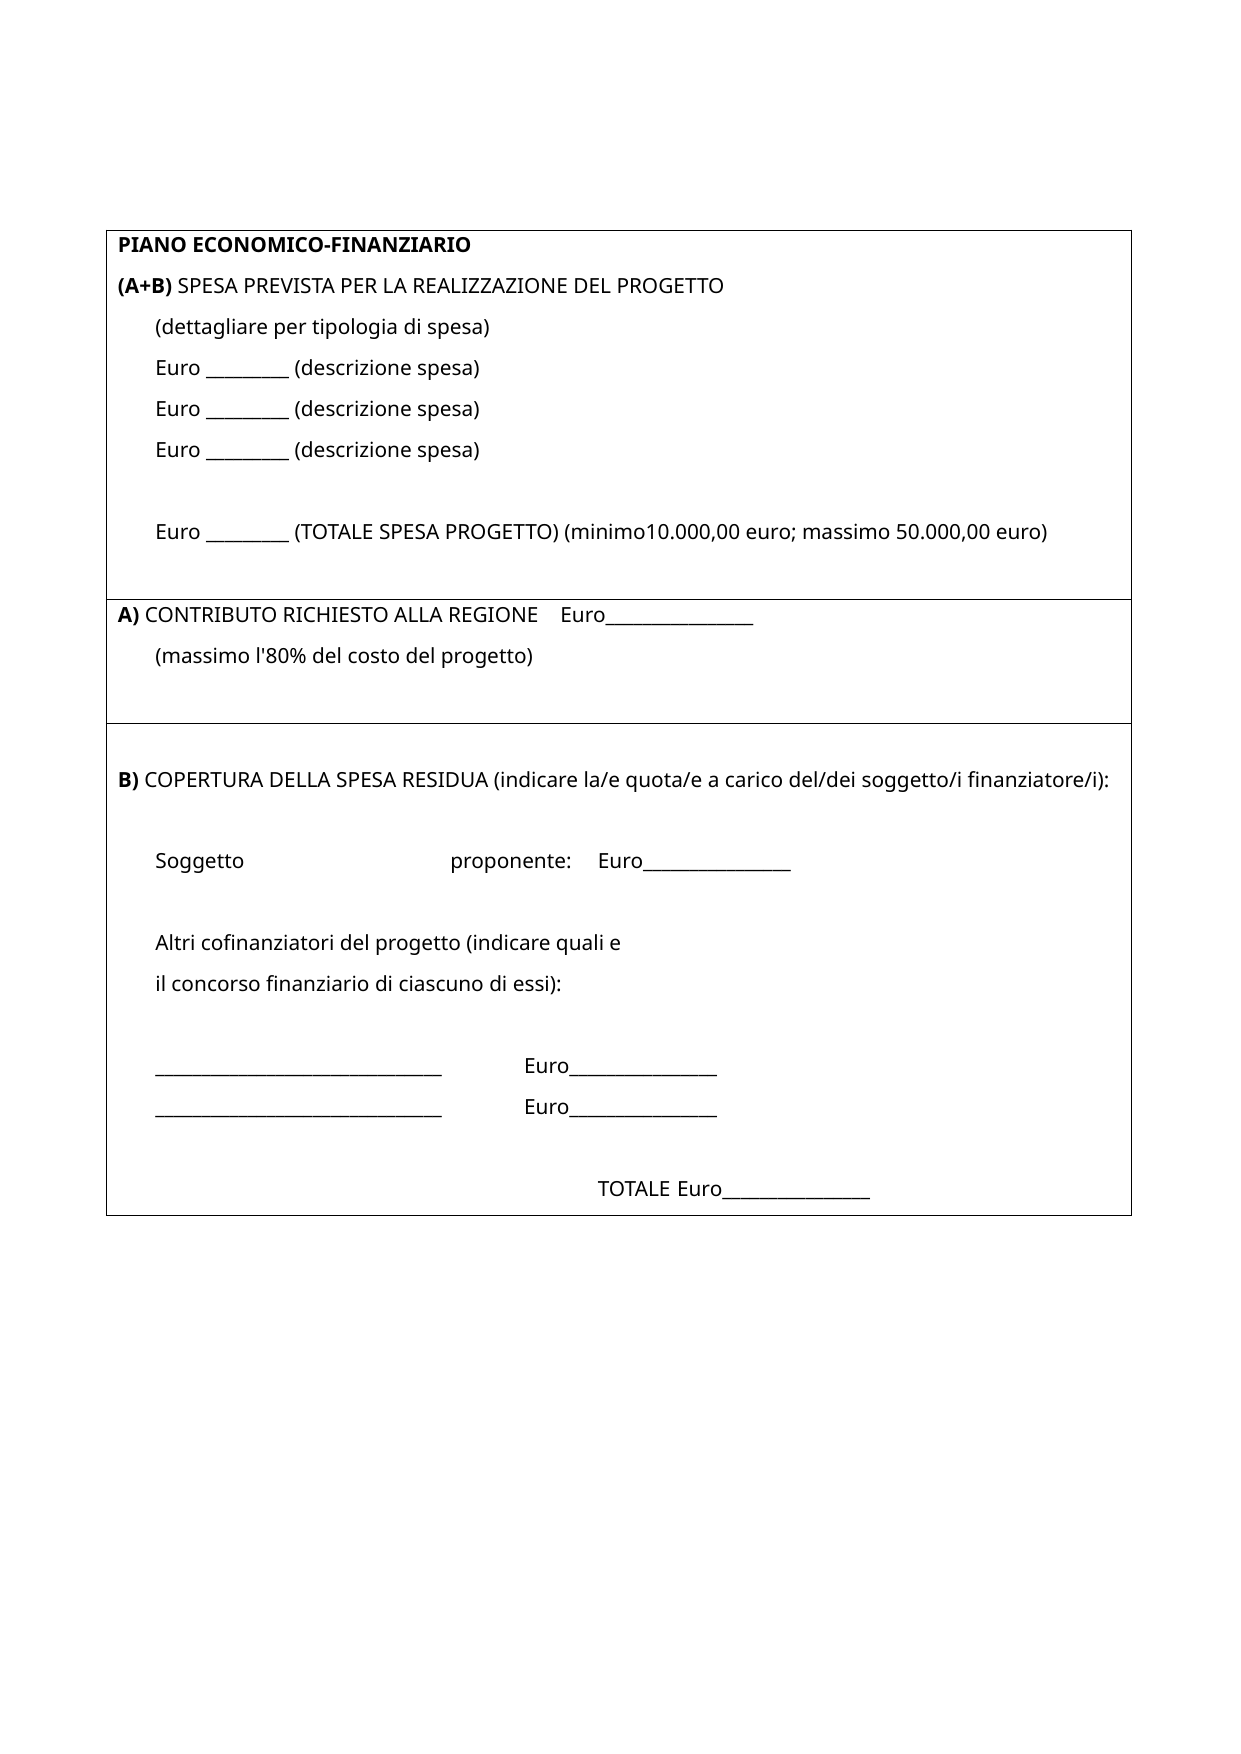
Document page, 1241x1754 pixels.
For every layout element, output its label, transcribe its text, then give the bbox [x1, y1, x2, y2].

table_header PIANO ECONOMICO-FINANZIARIO (A+B) SPESA PREVISTA PER LA REALIZZAZIONE DEL PROGETTO (dettagliare per tipologia di spesa) Euro _________ (descrizione spesa) Euro _________ (descrizione spesa) Euro _________ (descrizione spesa) Euro _________ (TOTALE SPESA PROGETTO) (minimo10.000,00 euro; massimo 50.000,00 euro) [107, 231, 1131, 599]
table_cell B) COPERTURA DELLA SPESA RESIDUA (indicare la/e quota/e a carico del/dei soggetto/i finanziatore/i): Soggetto proponente: Euro________________ Altri cofinanziatori del progetto (indicare quali e il concorso finanziario di ciascuno di essi): _______________________________ Euro________________ _______________________________ Euro________________ TOTALE Euro________________ [107, 724, 1131, 1215]
table_cell A) CONTRIBUTO RICHIESTO ALLA REGIONE Euro________________ (massimo l'80% del costo del progetto) [107, 600, 1131, 723]
